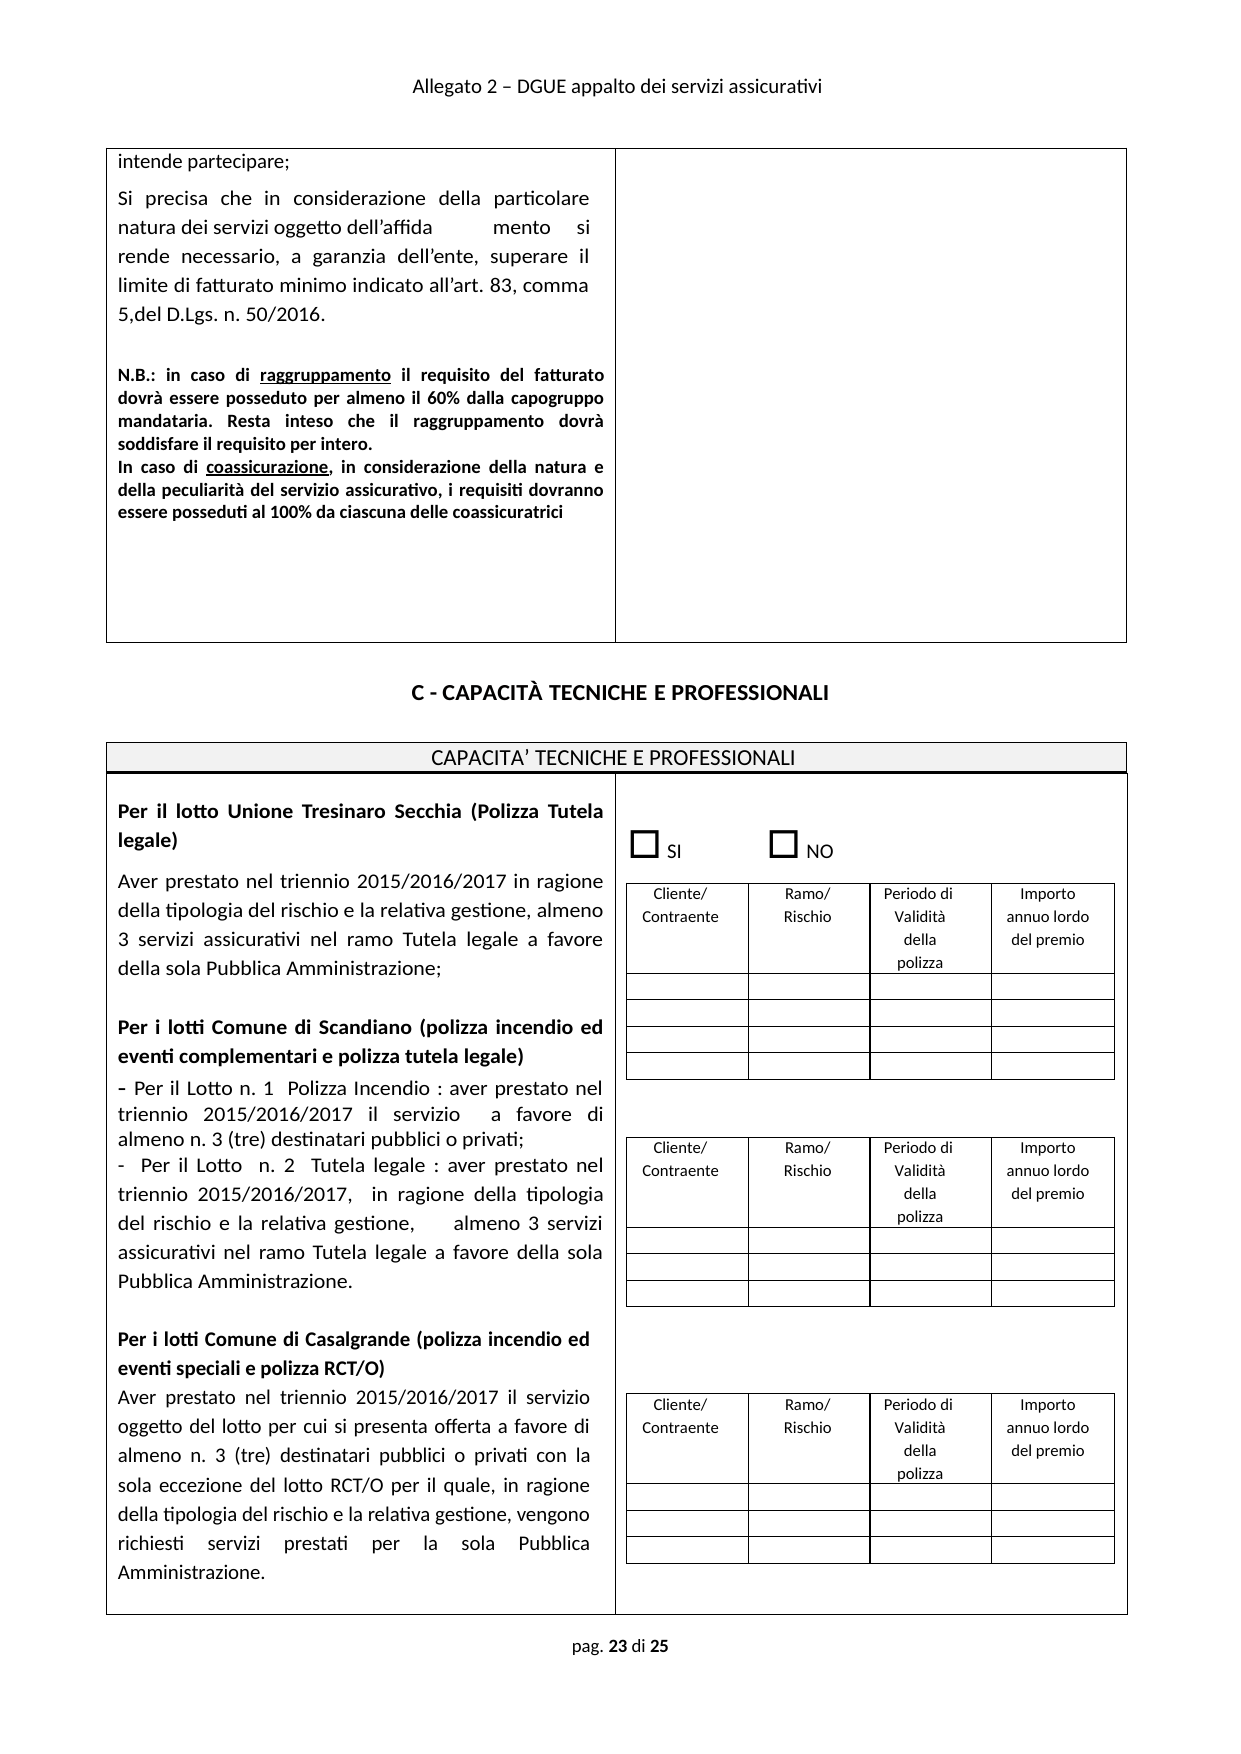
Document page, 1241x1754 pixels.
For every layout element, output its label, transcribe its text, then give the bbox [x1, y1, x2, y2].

table_cell [627, 1228, 748, 1253]
table_header Importo annuo lordo del premio [992, 1138, 1114, 1227]
table_cell [627, 1484, 748, 1510]
table_cell [749, 1000, 869, 1026]
table_header Per il lotto Unione Tresinaro Secchia (Polizza Tutela legale) Aver prestato nel triennio 2015/2016/2017 in ragione della tipologia del rischio e la relativa gestione, almeno 3 servizi assicurativi nel ramo Tutela legale a favore della sola Pubblica Amministrazione; Per i lotti Comune di Scandiano (polizza incendio ed eventi complementari e polizza tutela legale) - Per il Lotto n. 1 Polizza Incendio : aver prestato nel triennio 2015/2016/2017 il servizio a favore di almeno n. 3 (tre) destinatari pubblici o privati; - Per il Lotto n. 2 Tutela legale : aver prestato nel triennio 2015/2016/2017, in ragione della tipologia del rischio e la relativa gestione, almeno 3 servizi assicurativi nel ramo Tutela legale a favore della sola Pubblica Amministrazione. Per i lotti Comune di Casalgrande (polizza incendio ed eventi speciali e polizza RCT/O) Aver prestato nel triennio 2015/2016/2017 il servizio oggetto del lotto per cui si presenta offerta a favore di almeno n. 3 (tre) destinatari pubblici o privati con la sola eccezione del lotto RCT/O per il quale, in ragione della tipologia del rischio e la relativa gestione, vengono richiesti servizi prestati per la sola Pubblica Amministrazione. [107, 774, 615, 1614]
table_header Ramo/ Rischio [749, 1138, 869, 1227]
table_cell [627, 974, 748, 999]
table_header [616, 149, 1126, 642]
table_cell [871, 974, 991, 999]
table_cell [749, 1511, 869, 1536]
table_cell [749, 1281, 869, 1306]
table_cell [992, 1484, 1114, 1510]
table_cell [871, 1511, 991, 1536]
table_cell [871, 1053, 991, 1078]
table_cell [992, 1027, 1114, 1052]
text C - CAPACITÀ TECNICHE E PROFESSIONALI [118, 678, 1122, 706]
table_cell [871, 1254, 991, 1280]
table_header Periodo di Validità della polizza [871, 884, 991, 973]
table_cell [992, 1254, 1114, 1280]
table_cell [992, 974, 1114, 999]
table_cell [749, 1053, 869, 1078]
table_cell [992, 1511, 1114, 1536]
table_cell [749, 1228, 869, 1253]
table_header □ SI □ NO [616, 774, 1127, 1614]
table_header Periodo di Validità della polizza [871, 1394, 991, 1483]
table_cell [749, 1254, 869, 1280]
table_cell [871, 1281, 991, 1306]
table_header Ramo/ Rischio [749, 884, 869, 973]
table_cell [749, 1027, 869, 1052]
table_cell [871, 1027, 991, 1052]
table_cell [871, 1537, 991, 1563]
table_cell [992, 1228, 1114, 1253]
table_cell [871, 1228, 991, 1253]
table_cell [749, 1537, 869, 1563]
table_cell [749, 974, 869, 999]
table_cell [627, 1027, 748, 1052]
table_cell [749, 1484, 869, 1510]
table_header Cliente/ Contraente [627, 1394, 748, 1483]
table_cell [627, 1053, 748, 1078]
table_header Cliente/ Contraente [627, 1138, 748, 1227]
table_header Periodo di Validità della polizza [871, 1138, 991, 1227]
table_cell [627, 1537, 748, 1563]
table_header Ramo/ Rischio [749, 1394, 869, 1483]
table_cell [627, 1254, 748, 1280]
table_header Cliente/ Contraente [627, 884, 748, 973]
table_cell [871, 1484, 991, 1510]
table_cell [627, 1000, 748, 1026]
table_cell [627, 1511, 748, 1536]
table_header CAPACITA’ TECNICHE E PROFESSIONALI [107, 743, 1126, 771]
table_cell [992, 1053, 1114, 1078]
table_header Importo annuo lordo del premio [992, 1394, 1114, 1483]
table_cell [992, 1537, 1114, 1563]
table_cell [992, 1281, 1114, 1306]
table_cell [992, 1000, 1114, 1026]
table_header intende partecipare; Si precisa che in considerazione della particolare natura dei servizi oggetto dell’affida mento si rende necessario, a garanzia dell’ente, superare il limite di fatturato minimo indicato all’art. 83, comma 5,del D.Lgs. n. 50/2016. N.B.: in caso di raggruppamento il requisito del fatturato dovrà essere posseduto per almeno il 60% dalla capogruppo mandataria. Resta inteso che il raggruppamento dovrà soddisfare il requisito per intero. In caso di coassicurazione, in considerazione della natura e della peculiarità del servizio assicurativo, i requisiti dovranno essere posseduti al 100% da ciascuna delle coassicuratrici [107, 149, 615, 642]
table_cell [627, 1281, 748, 1306]
table_header Importo annuo lordo del premio [992, 884, 1114, 973]
table_cell [871, 1000, 991, 1026]
